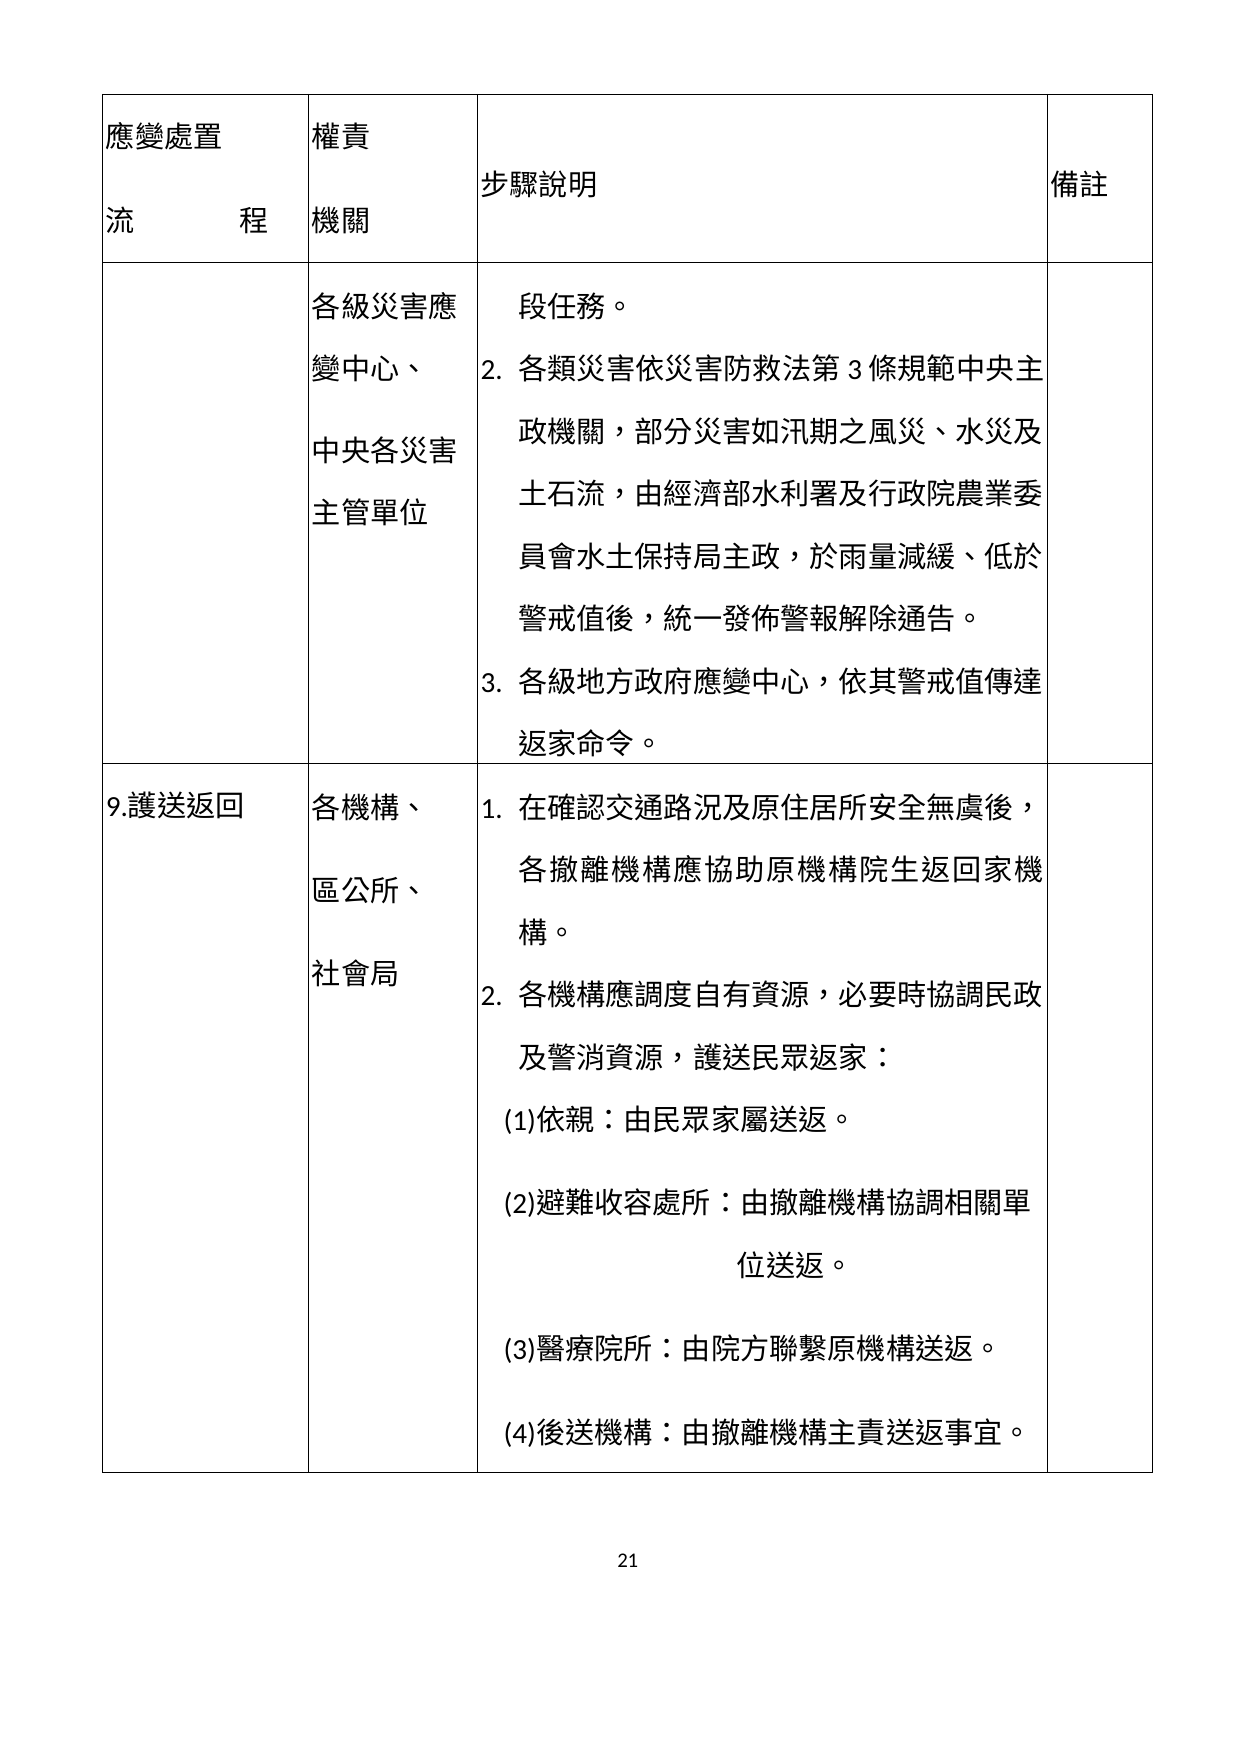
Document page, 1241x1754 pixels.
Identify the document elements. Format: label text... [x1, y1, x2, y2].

table_cell 各級災害應變中心、 中央各災害主管單位 [309, 263, 477, 763]
table_cell [103, 263, 308, 763]
table_cell 在確認交通路況及原住居所安全無虞後，各撤離機構應協助原機構院生返回家機構。 各機構應調度自有資源，必要時協調民政及警消資源，護送民眾返家： (1)依親：由民眾家屬送返。 (2)避難收容處所：由撤離機構協調相關單位送返。 (3)醫療院所：由院方聯繫原機構送返。 (4)後送機構：由撤離機構主責送返事宜。 [478, 764, 1047, 1472]
table_header 備註 [1048, 95, 1152, 262]
table_header 步驟說明 [478, 95, 1047, 262]
table_cell 如為單一突發災害或事故，機構應於事件或災害危害情形解除後，進行後續復原階段任務。 各類災害依災害防救法第3條規範中央主政機關，部分災害如汛期之風災、水災及土石流，由經濟部水利署及行政院農業委員會水土保持局主政，於雨量減緩、低於警戒值後，統一發佈警報解除通告。 各級地方政府應變中心，依其警戒值傳達返家命令。 [478, 263, 1047, 763]
table_header 權責 機關 [309, 95, 477, 262]
table_header 應變處置 流 程 [103, 95, 308, 262]
table_cell 9.護送返回 [103, 764, 308, 1472]
table_cell [1048, 764, 1152, 1472]
table_cell 各機構、 區公所、 社會局 [309, 764, 477, 1472]
table_cell [1048, 263, 1152, 763]
